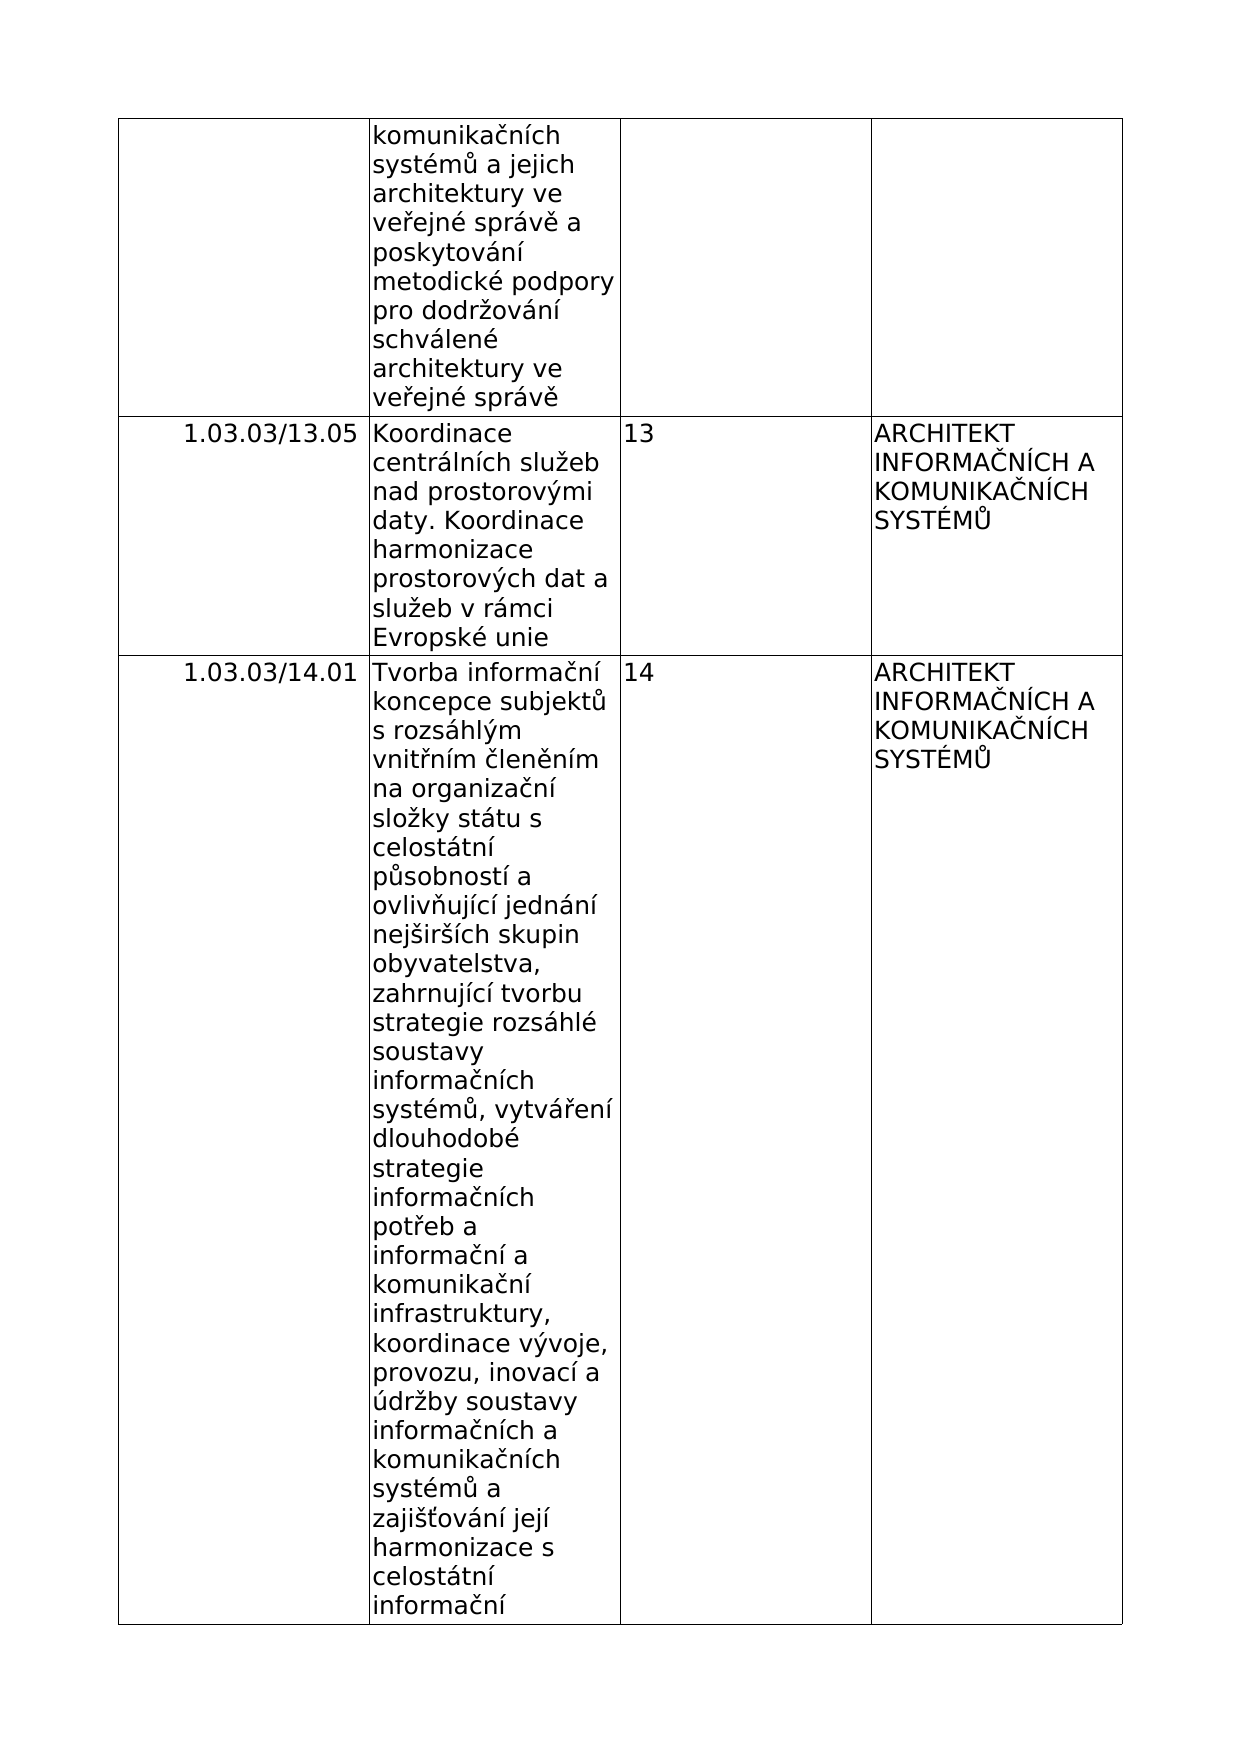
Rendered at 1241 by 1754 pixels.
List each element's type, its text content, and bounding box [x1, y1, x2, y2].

table_cell Koordinace centrálních služeb nad prostorovými daty. Koordinace harmonizace prostorových dat a služeb v rámci Evropské unie [370, 417, 620, 655]
table_cell [119, 119, 369, 416]
table_cell 1.03.03/14.01 [119, 656, 369, 1623]
table_cell komunikačních systémů a jejich architektury ve veřejné správě a poskytování metodické podpory pro dodržování schválené architektury ve veřejné správě [370, 119, 620, 416]
table_cell 14 [621, 656, 871, 1623]
table_cell 1.03.03/13.05 [119, 417, 369, 655]
table_cell ARCHITEKT INFORMAČNÍCH A KOMUNIKAČNÍCH SYSTÉMŮ [872, 417, 1122, 655]
table_cell 13 [621, 417, 871, 655]
table_cell [872, 119, 1122, 416]
table_cell Tvorba informační koncepce subjektů s rozsáhlým vnitřním členěním na organizační složky státu s celostátní působností a ovlivňující jednání nejširších skupin obyvatelstva, zahrnující tvorbu strategie rozsáhlé soustavy informačních systémů, vytváření dlouhodobé strategie informačních potřeb a informační a komunikační infrastruktury, koordinace vývoje, provozu, inovací a údržby soustavy informačních a komunikačních systémů a zajišťování její harmonizace s celostátní informační [370, 656, 620, 1623]
table_cell ARCHITEKT INFORMAČNÍCH A KOMUNIKAČNÍCH SYSTÉMŮ [872, 656, 1122, 1623]
table_cell [621, 119, 871, 416]
